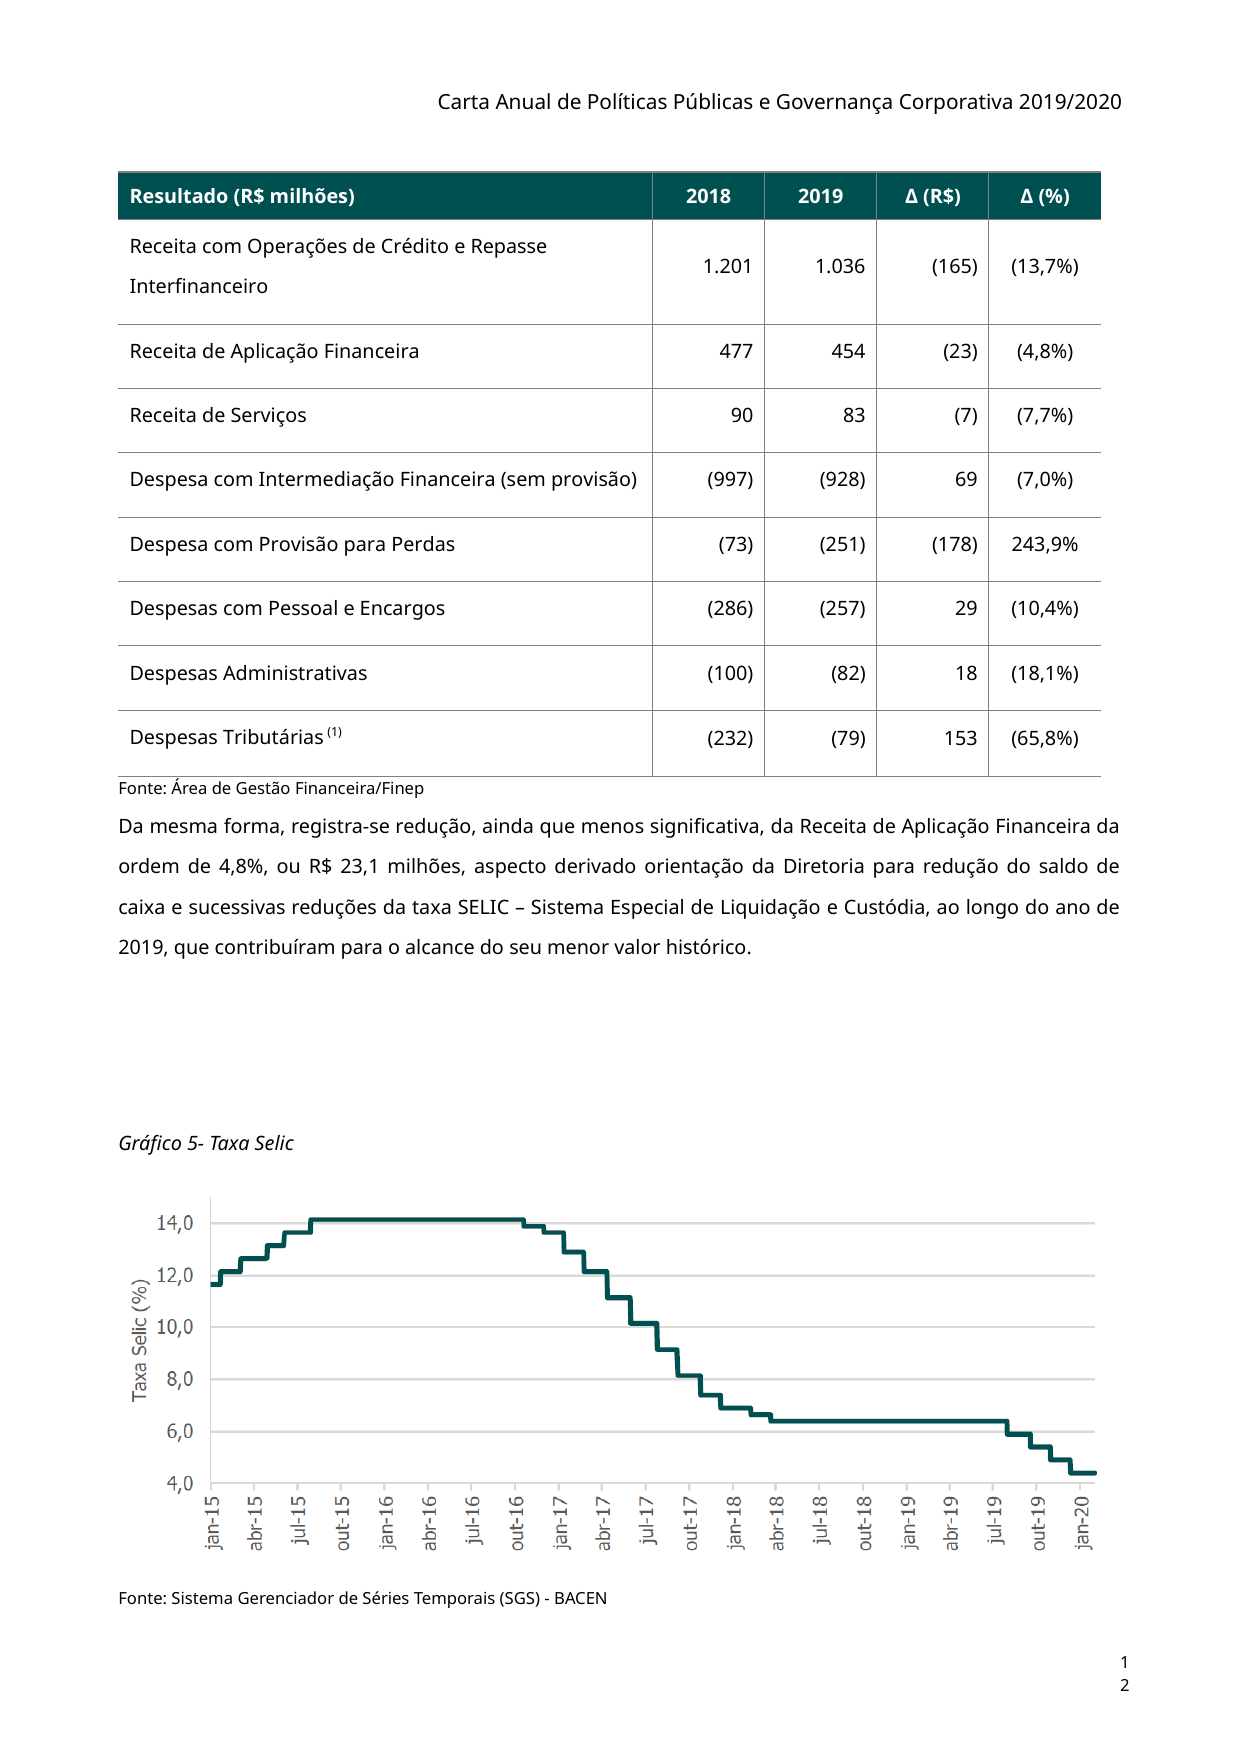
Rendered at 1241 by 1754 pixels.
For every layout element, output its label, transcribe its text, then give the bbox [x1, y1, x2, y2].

table_cell (23) [877, 325, 988, 388]
table_cell Despesas Tributárias (1) [118, 711, 652, 776]
table_cell Receita de Serviços [118, 389, 652, 452]
table_cell 153 [877, 711, 988, 776]
table_cell (178) [877, 518, 988, 581]
table_cell (928) [765, 453, 876, 517]
table_cell (7,0%) [989, 453, 1101, 517]
table_cell Despesa com Intermediação Financeira (sem provisão) [118, 453, 652, 517]
table_cell Receita com Operações de Crédito e Repasse Interfinanceiro [118, 220, 652, 323]
table_cell (165) [877, 220, 988, 323]
table_cell (65,8%) [989, 711, 1101, 776]
table_cell (7,7%) [989, 389, 1101, 452]
table_cell (4,8%) [989, 325, 1101, 388]
table_cell 29 [877, 582, 988, 645]
table_cell (232) [653, 711, 764, 776]
table_cell (10,4%) [989, 582, 1101, 645]
table_cell (251) [765, 518, 876, 581]
table_cell Receita de Aplicação Financeira [118, 325, 652, 388]
table_cell Despesas Administrativas [118, 646, 652, 710]
table_cell 83 [765, 389, 876, 452]
table_cell 1.201 [653, 220, 764, 323]
table_header 2019 [765, 173, 876, 219]
table_cell (257) [765, 582, 876, 645]
table_cell 454 [765, 325, 876, 388]
table_cell 1.036 [765, 220, 876, 323]
table_cell 477 [653, 325, 764, 388]
table_cell 243,9% [989, 518, 1101, 581]
text Da mesma forma, registra-se redução, ainda que menos significativa, da Receita de Aplicação Financeira da ordem de 4,8%, ou R$ 23,1 milhões, aspecto derivado orientação da Diretoria para redução do saldo de caixa e sucessivas reduções da taxa SELIC – Sistema Especial de Liquidação e Custódia, ao longo do ano de 2019, que contribuíram para o alcance do seu menor valor histórico. [118, 812, 1122, 960]
text Fonte: Área de Gestão Financeira/Finep [118, 777, 1122, 799]
table_cell (100) [653, 646, 764, 710]
table_cell Despesas com Pessoal e Encargos [118, 582, 652, 645]
table_header Δ (%) [989, 173, 1101, 219]
table_cell 69 [877, 453, 988, 517]
table_cell 18 [877, 646, 988, 710]
table_header 2018 [653, 173, 764, 219]
table_cell (18,1%) [989, 646, 1101, 710]
table_cell 90 [653, 389, 764, 452]
table_cell (13,7%) [989, 220, 1101, 323]
table_header Resultado (R$ milhões) [118, 173, 652, 219]
table_cell (79) [765, 711, 876, 776]
table_cell (997) [653, 453, 764, 517]
table_cell (7) [877, 389, 988, 452]
table_cell (286) [653, 582, 764, 645]
table_cell (82) [765, 646, 876, 710]
table_cell (73) [653, 518, 764, 581]
text Fonte: Sistema Gerenciador de Séries Temporais (SGS) - BACEN [118, 1587, 1122, 1610]
text Gráfico 5- Taxa Selic [118, 1129, 1122, 1157]
table_header Δ (R$) [877, 173, 988, 219]
table_cell Despesa com Provisão para Perdas [118, 518, 652, 581]
